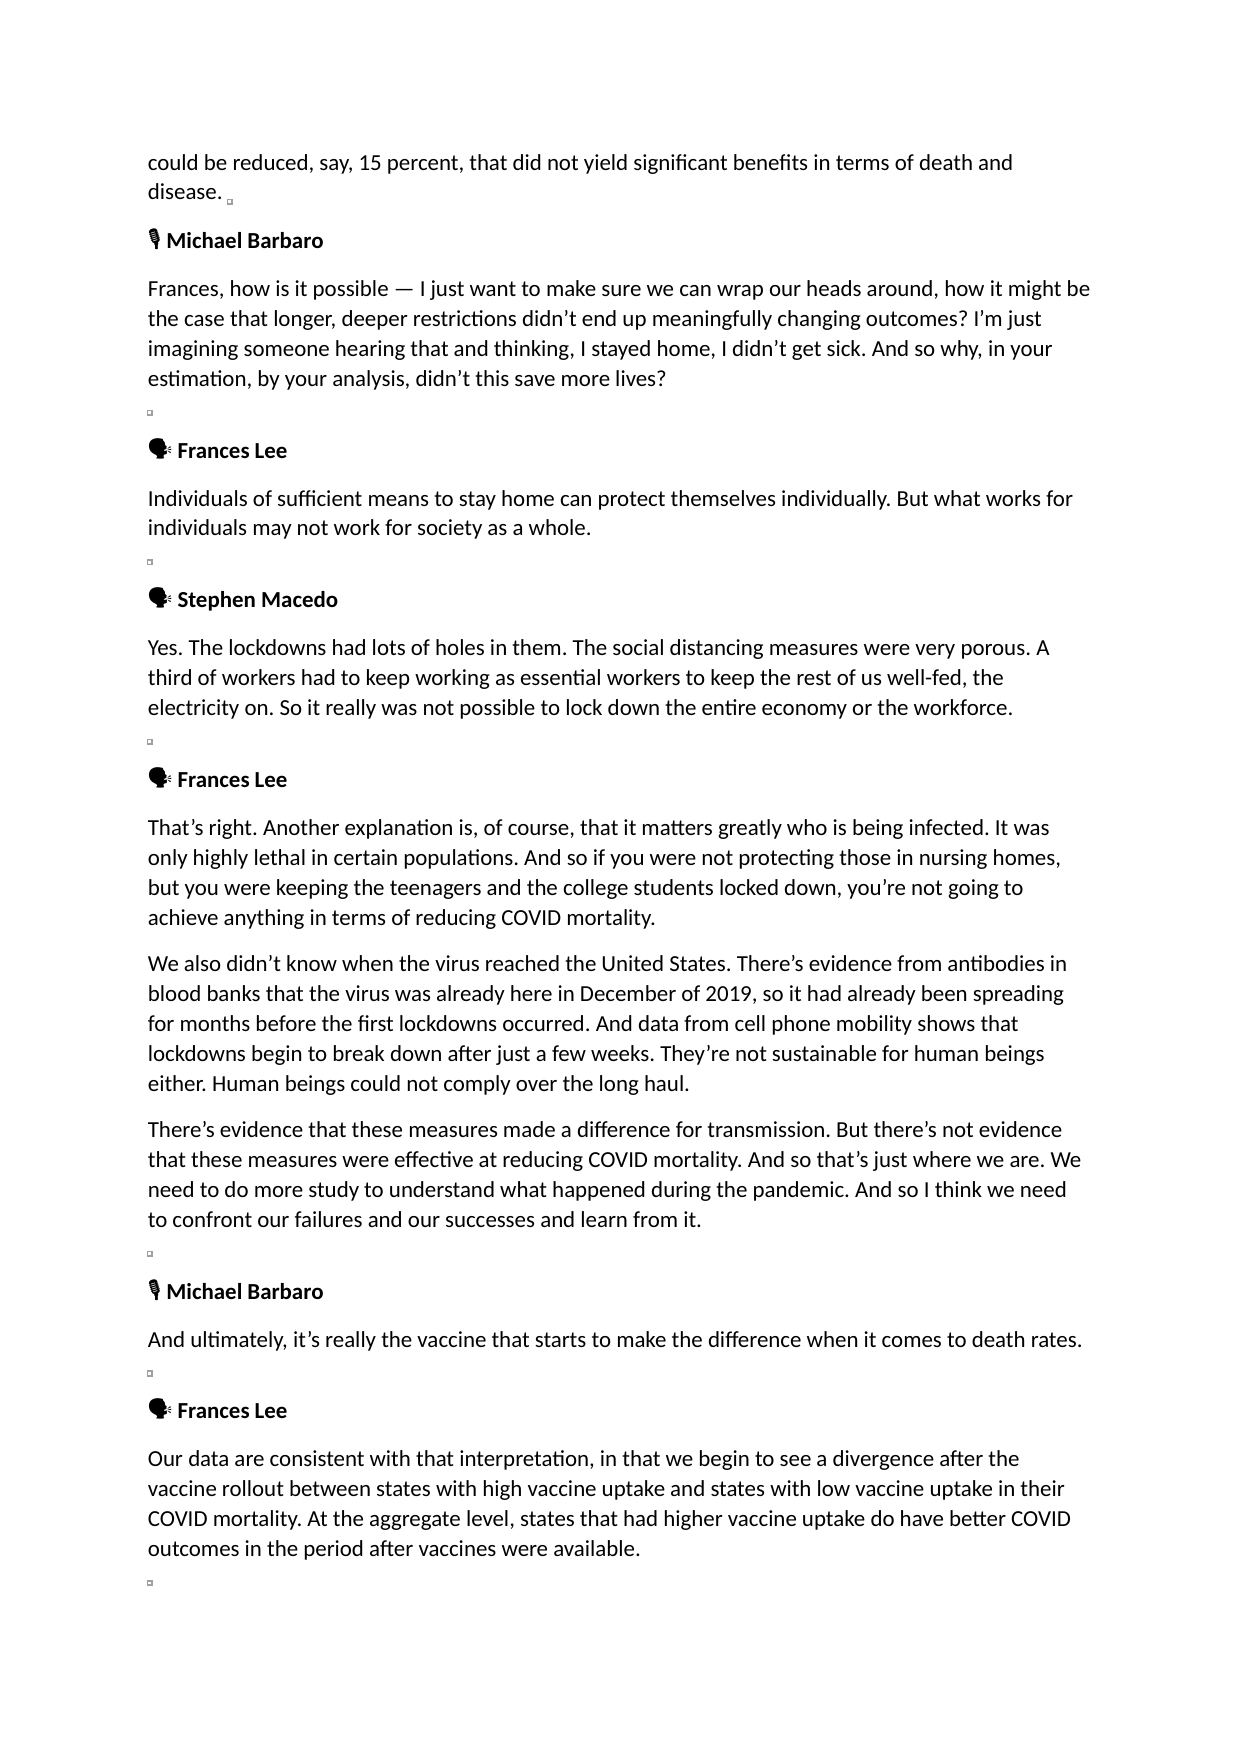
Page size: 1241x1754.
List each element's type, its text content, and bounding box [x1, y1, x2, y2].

text Frances, how is it possible — I just want to make sure we can wrap our heads around, how it might be the case that longer, deeper restrictions didn’t end up meaningfully changing outcomes? I’m just imagining someone hearing that and thinking, I stayed home, I didn’t get sick. And so why, in your estimation, by your analysis, didn’t this save more lives? [148, 274, 1093, 392]
text And ultimately, it’s really the vaccine that starts to make the difference when it comes to death rates. [148, 1325, 1093, 1353]
text There’s evidence that these measures made a difference for transmission. But there’s not evidence that these measures were effective at reducing COVID mortality. And so that’s just where we are. We need to do more study to understand what happened during the pandemic. And so I think we need to confront our failures and our successes and learn from it. [148, 1115, 1093, 1233]
text could be reduced, say, 15 percent, that did not yield significant benefits in terms of death and disease. [148, 148, 1093, 206]
text We also didn’t know when the virus reached the United States. There’s evidence from antibodies in blood banks that the virus was already here in December of 2019, so it had already been spreading for months before the first lockdowns occurred. And data from cell phone mobility shows that lockdowns begin to break down after just a few weeks. They’re not sustainable for human beings either. Human beings could not comply over the long haul. [148, 949, 1093, 1097]
text 🗣️ Frances Lee [148, 763, 1093, 794]
text Individuals of sufficient means to stay home can protect themselves individually. But what works for individuals may not work for society as a whole. [148, 484, 1093, 542]
text Our data are consistent with that interpretation, in that we begin to see a divergence after the vaccine rollout between states with high vaccine uptake and states with low vaccine uptake in their COVID mortality. At the aggregate level, states that had higher vaccine uptake do have better COVID outcomes in the period after vaccines were available. [148, 1444, 1093, 1562]
text 🎙️ Michael Barbaro [148, 224, 1093, 255]
text 🗣️ Frances Lee [148, 1394, 1093, 1426]
text That’s right. Another explanation is, of course, that it matters greatly who is being infected. It was only highly lethal in certain populations. And so if you were not protecting those in nursing homes, but you were keeping the teenagers and the college students locked down, you’re not going to achieve anything in terms of reducing COVID mortality. [148, 813, 1093, 931]
text Yes. The lockdowns had lots of holes in them. The social distancing measures were very porous. A third of workers had to keep working as essential workers to keep the rest of us well-fed, the electricity on. So it really was not possible to lock down the entire economy or the workforce. [148, 633, 1093, 721]
text 🗣️ Stephen Macedo [148, 583, 1093, 614]
text 🎙️ Michael Barbaro [148, 1275, 1093, 1306]
text 🗣️ Frances Lee [148, 433, 1093, 465]
